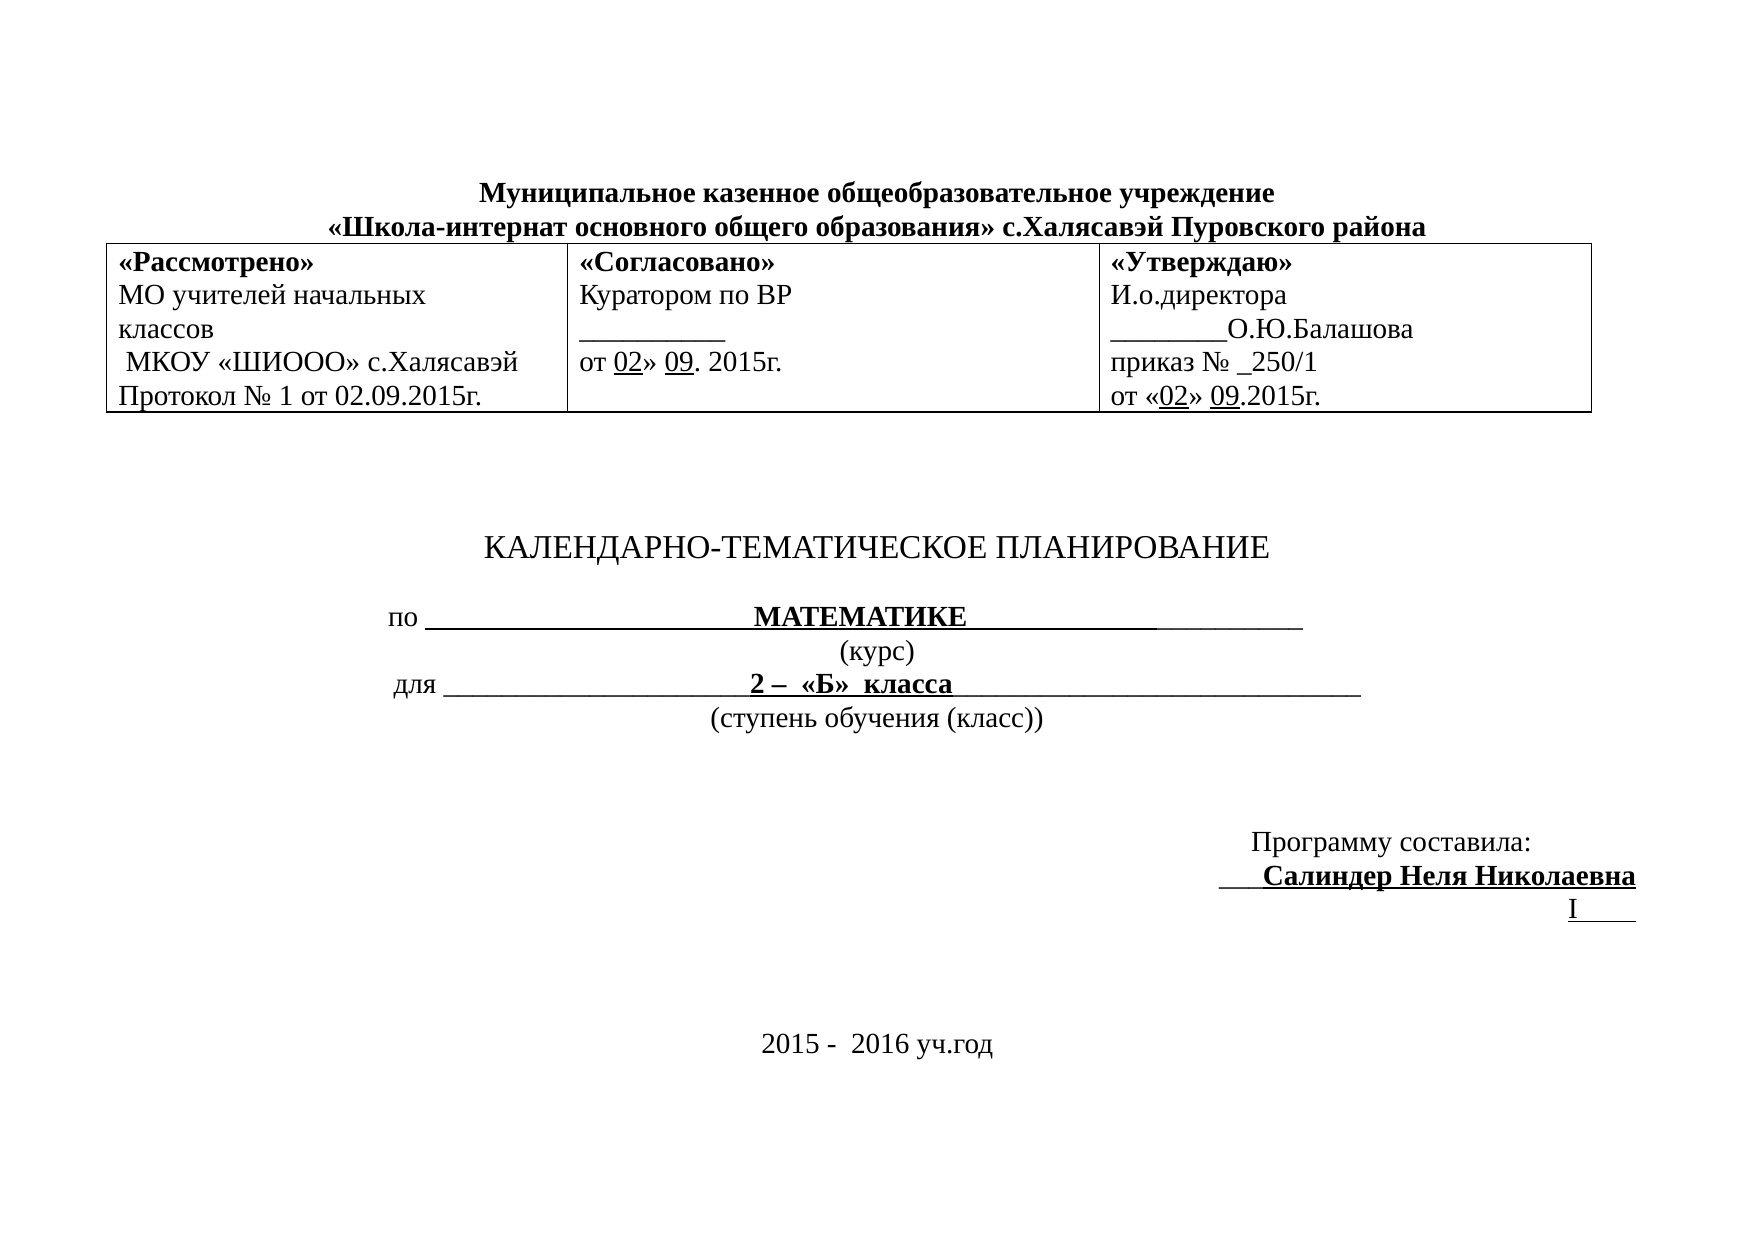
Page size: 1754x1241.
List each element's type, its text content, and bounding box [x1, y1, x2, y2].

text КАЛЕНДАРНО-ТЕМАТИЧЕСКОЕ ПЛАНИРОВАНИЕ [118, 527, 1636, 566]
text по ____ __________МАТЕМАТИКЕ __________ [118, 599, 1636, 633]
text (курс) [118, 633, 1636, 666]
table_header «Рассмотрено» МО учителей начальных классов МКОУ «ШИООО» с.Халясавэй Протокол № 1 от 02.09.2015г. [107, 244, 567, 411]
table_header «Согласовано» Куратором по ВР __________ от 02» 09. 2015г. [568, 244, 1099, 411]
text (ступень обучения (класс)) [118, 700, 1636, 733]
text I [118, 892, 1636, 925]
table_header «Утверждаю» И.о.директора ________О.Ю.Балашова приказ № _250/1 от «02» 09.2015г. [1100, 244, 1591, 411]
text Программу составила: [118, 824, 1636, 858]
text для _____________________2 – «Б» класса____________________________ [118, 666, 1636, 700]
text 2015 - 2016 уч.год [118, 1026, 1636, 1059]
text «Школа-интернат основного общего образования» с.Халясавэй Пуровского района [118, 209, 1636, 243]
text Муниципальное казенное общеобразовательное учреждение [118, 176, 1636, 209]
text ___Салиндер Неля Николаевна [118, 858, 1636, 892]
